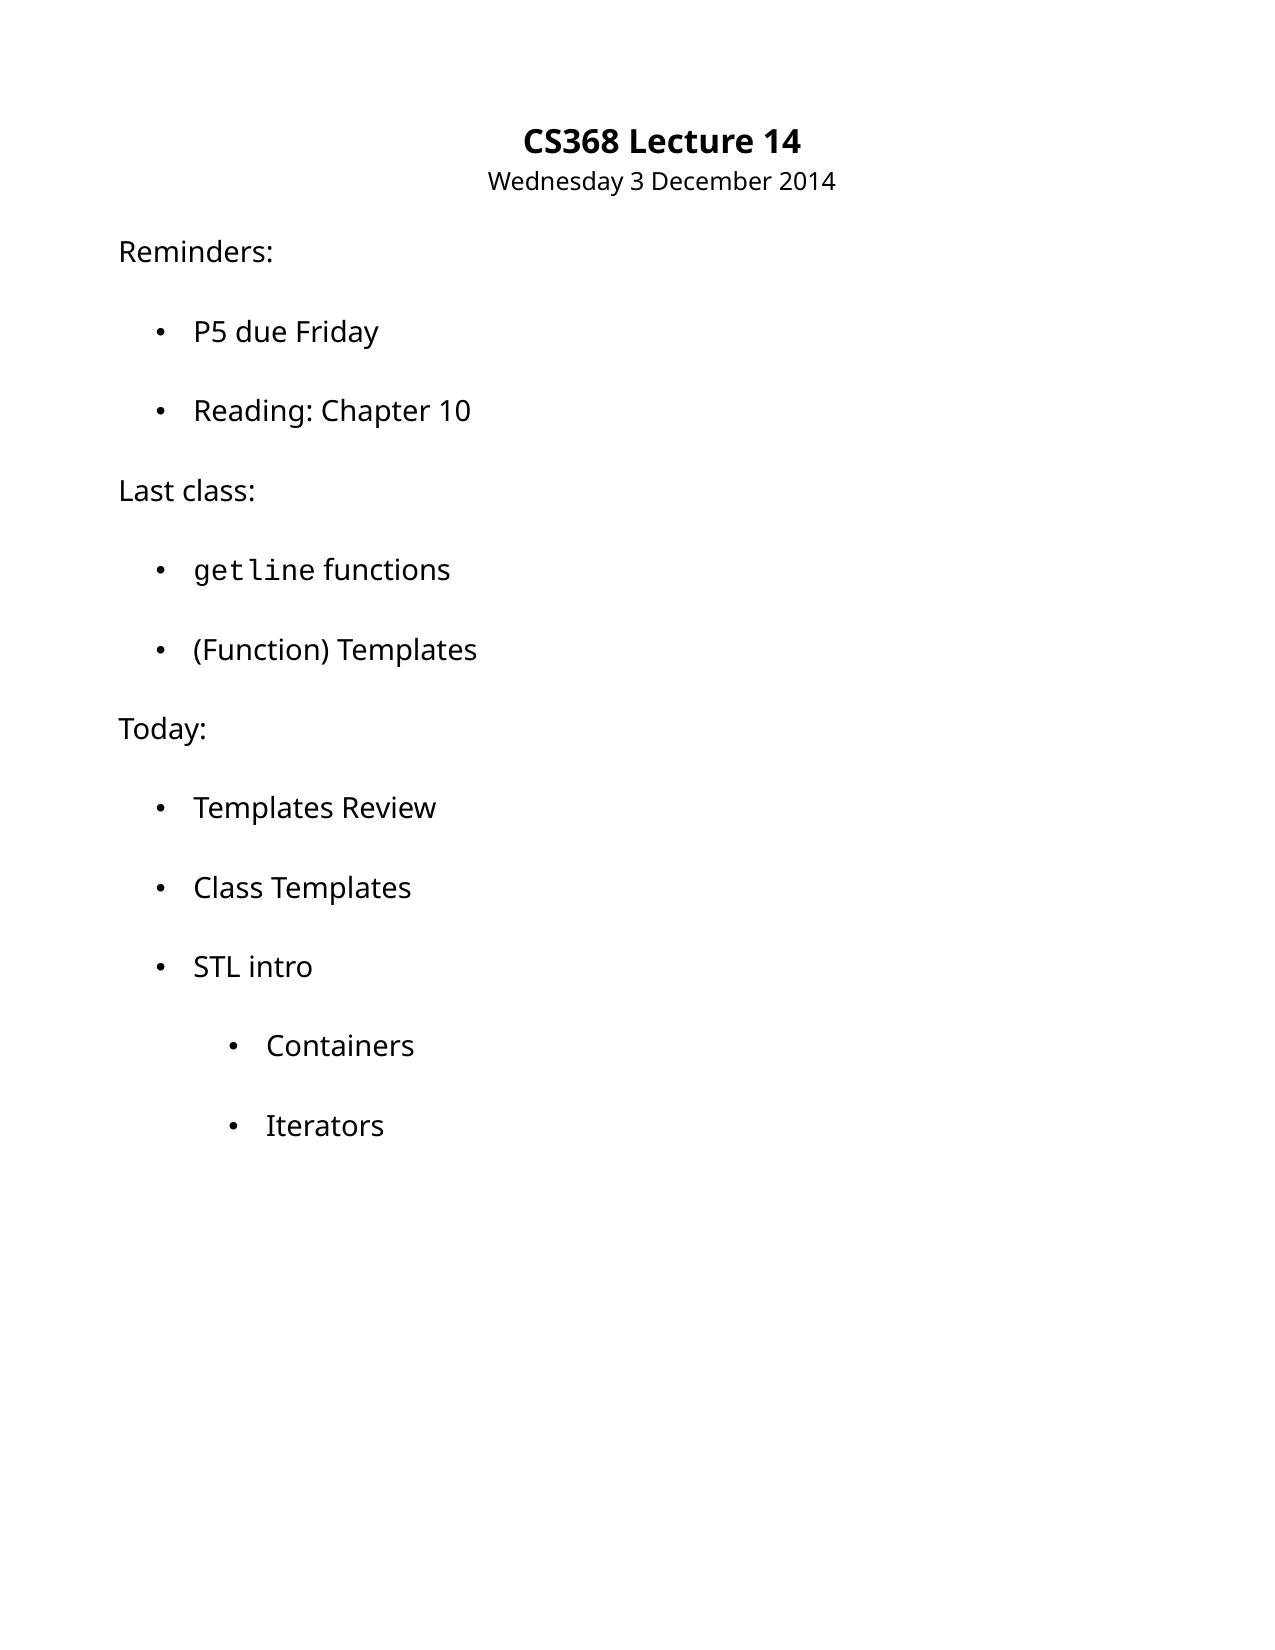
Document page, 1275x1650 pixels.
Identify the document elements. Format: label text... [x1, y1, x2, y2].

list (Function) Templates [156, 629, 1206, 708]
text CS368 Lecture 14 [118, 118, 1206, 163]
text Today: [118, 708, 1206, 787]
list Templates Review [156, 787, 1206, 867]
text Reminders: [118, 232, 1206, 311]
list P5 due Friday [156, 311, 1206, 390]
list Class Templates [156, 867, 1206, 946]
list Reading: Chapter 10 [156, 390, 1206, 470]
text Wednesday 3 December 2014 [118, 163, 1206, 198]
text Last class: [118, 470, 1206, 509]
list Iterators [228, 1105, 1206, 1184]
list Containers [228, 1026, 1206, 1105]
list getline functions [156, 549, 1206, 629]
list STL intro [156, 946, 1206, 1026]
